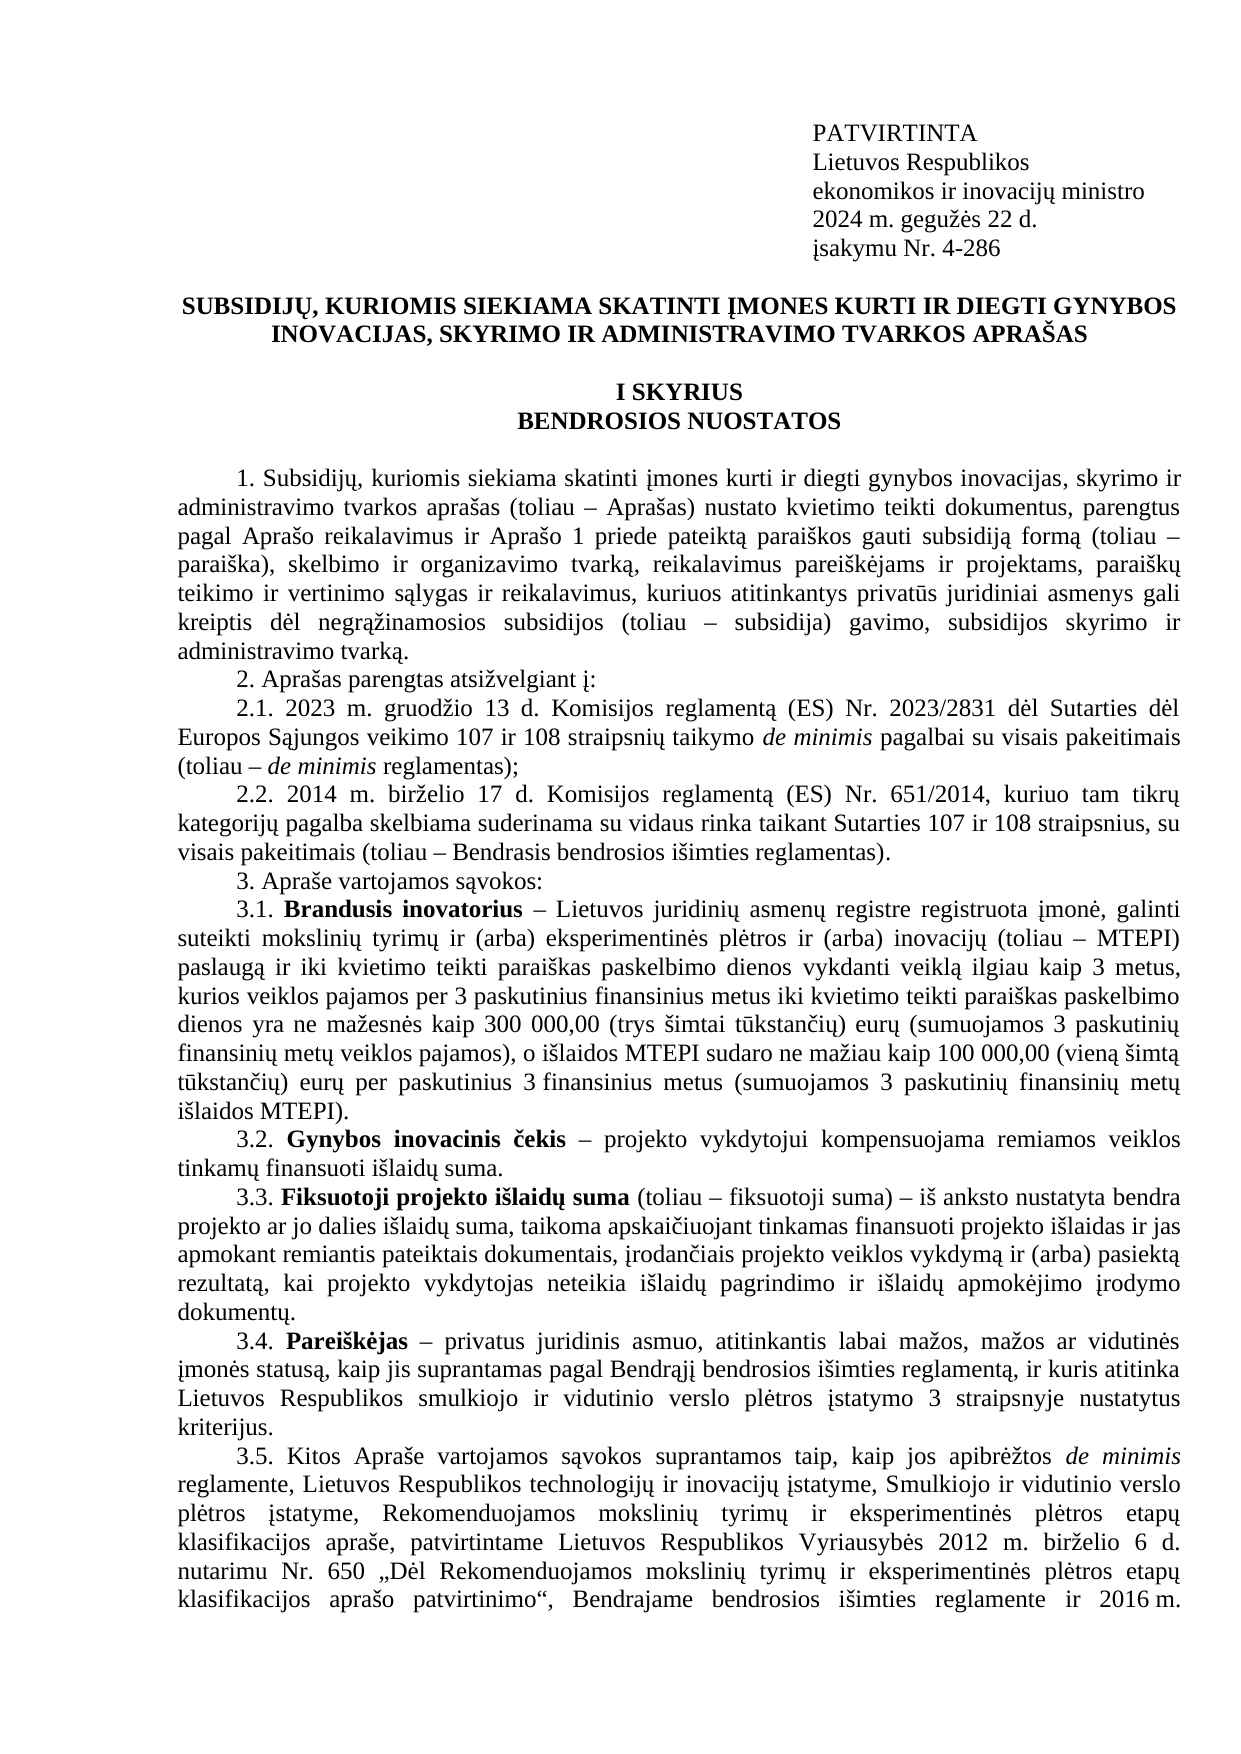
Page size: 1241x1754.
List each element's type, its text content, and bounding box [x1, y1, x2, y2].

text 1. Subsidijų, kuriomis siekiama skatinti įmones kurti ir diegti gynybos inovacijas, skyrimo ir administravimo tvarkos aprašas (toliau – Aprašas) nustato kvietimo teikti dokumentus, parengtus pagal Aprašo reikalavimus ir Aprašo 1 priede pateiktą paraiškos gauti subsidiją formą (toliau – paraiška), skelbimo ir organizavimo tvarką, reikalavimus pareiškėjams ir projektams, paraiškų teikimo ir vertinimo sąlygas ir reikalavimus, kuriuos atitinkantys privatūs juridiniai asmenys gali kreiptis dėl negrąžinamosios subsidijos (toliau – subsidija) gavimo, subsidijos skyrimo ir administravimo tvarką. [177, 463, 1181, 664]
subtitle 3.3. Fiksuotoji projekto išlaidų suma (toliau – fiksuotoji suma) – iš anksto nustatyta bendra projekto ar jo dalies išlaidų suma, taikoma apskaičiuojant tinkamas finansuoti projekto išlaidas ir jas apmokant remiantis pateiktais dokumentais, įrodančiais projekto veiklos vykdymą ir (arba) pasiektą rezultatą, kai projekto vykdytojas neteikia išlaidų pagrindimo ir išlaidų apmokėjimo įrodymo dokumentų. [177, 1182, 1181, 1326]
subtitle 3.4. Pareiškėjas – privatus juridinis asmuo, atitinkantis labai mažos, mažos ar vidutinės įmonės statusą, kaip jis suprantamas pagal Bendrąjį bendrosios išimties reglamentą, ir kuris atitinka Lietuvos Respublikos smulkiojo ir vidutinio verslo plėtros įstatymo 3 straipsnyje nustatytus kriterijus. [177, 1326, 1181, 1441]
text įsakymu Nr. 4-286 [177, 233, 1181, 262]
text Lietuvos Respublikos [177, 147, 1181, 176]
text BENDROSIOS NUOSTATOS [177, 406, 1181, 434]
text 2.2. 2014 m. birželio 17 d. Komisijos reglamentą (ES) Nr. 651/2014, kuriuo tam tikrų kategorijų pagalba skelbiama suderinama su vidaus rinka taikant Sutarties 107 ir 108 straipsnius, su visais pakeitimais (toliau – Bendrasis bendrosios išimties reglamentas). [177, 779, 1181, 866]
text 3. Apraše vartojamos sąvokos: [177, 866, 1181, 894]
text 2.1. 2023 m. gruodžio 13 d. Komisijos reglamentą (ES) Nr. 2023/2831 dėl Sutarties dėl Europos Sąjungos veikimo 107 ir 108 straipsnių taikymo de minimis pagalbai su visais pakeitimais (toliau – de minimis reglamentas); [177, 693, 1181, 779]
text I SKYRIUS [177, 377, 1181, 406]
text 3.1. Brandusis inovatorius – Lietuvos juridinių asmenų registre registruota įmonė, galinti suteikti mokslinių tyrimų ir (arba) eksperimentinės plėtros ir (arba) inovacijų (toliau – MTEPI) paslaugą ir iki kvietimo teikti paraiškas paskelbimo dienos vykdanti veiklą ilgiau kaip 3 metus, kurios veiklos pajamos per 3 paskutinius finansinius metus iki kvietimo teikti paraiškas paskelbimo dienos yra ne mažesnės kaip 300 000,00 (trys šimtai tūkstančių) eurų (sumuojamos 3 paskutinių finansinių metų veiklos pajamos), o išlaidos MTEPI sudaro ne mažiau kaip 100 000,00 (vieną šimtą tūkstančių) eurų per paskutinius 3 finansinius metus (sumuojamos 3 paskutinių finansinių metų išlaidos MTEPI). [177, 894, 1181, 1124]
text 3.2. Gynybos inovacinis čekis – projekto vykdytojui kompensuojama remiamos veiklos tinkamų finansuoti išlaidų suma. [177, 1124, 1181, 1182]
text ekonomikos ir inovacijų ministro [177, 176, 1181, 204]
text SUBSIDIJŲ, KURIOMIS SIEKIAMA SKATINTI ĮMONES KURTI IR DIEGTI GYNYBOS INOVACIJAS, SKYRIMO IR ADMINISTRAVIMO TVARKOS APRAŠAS [177, 291, 1181, 348]
text 2. Aprašas parengtas atsižvelgiant į: [177, 664, 1181, 693]
text 2024 m. gegužės 22 d. [177, 204, 1181, 233]
text PATVIRTINTA [177, 118, 1181, 147]
text 3.5. Kitos Apraše vartojamos sąvokos suprantamos taip, kaip jos apibrėžtos de minimis reglamente, Lietuvos Respublikos technologijų ir inovacijų įstatyme, Smulkiojo ir vidutinio verslo plėtros įstatyme, Rekomenduojamos mokslinių tyrimų ir eksperimentinės plėtros etapų klasifikacijos apraše, patvirtintame Lietuvos Respublikos Vyriausybės 2012 m. birželio 6 d. nutarimu Nr. 650 „Dėl Rekomenduojamos mokslinių tyrimų ir eksperimentinės plėtros etapų klasifikacijos aprašo patvirtinimo“, Bendrajame bendrosios išimties reglamente ir 2016 m. [177, 1441, 1181, 1613]
